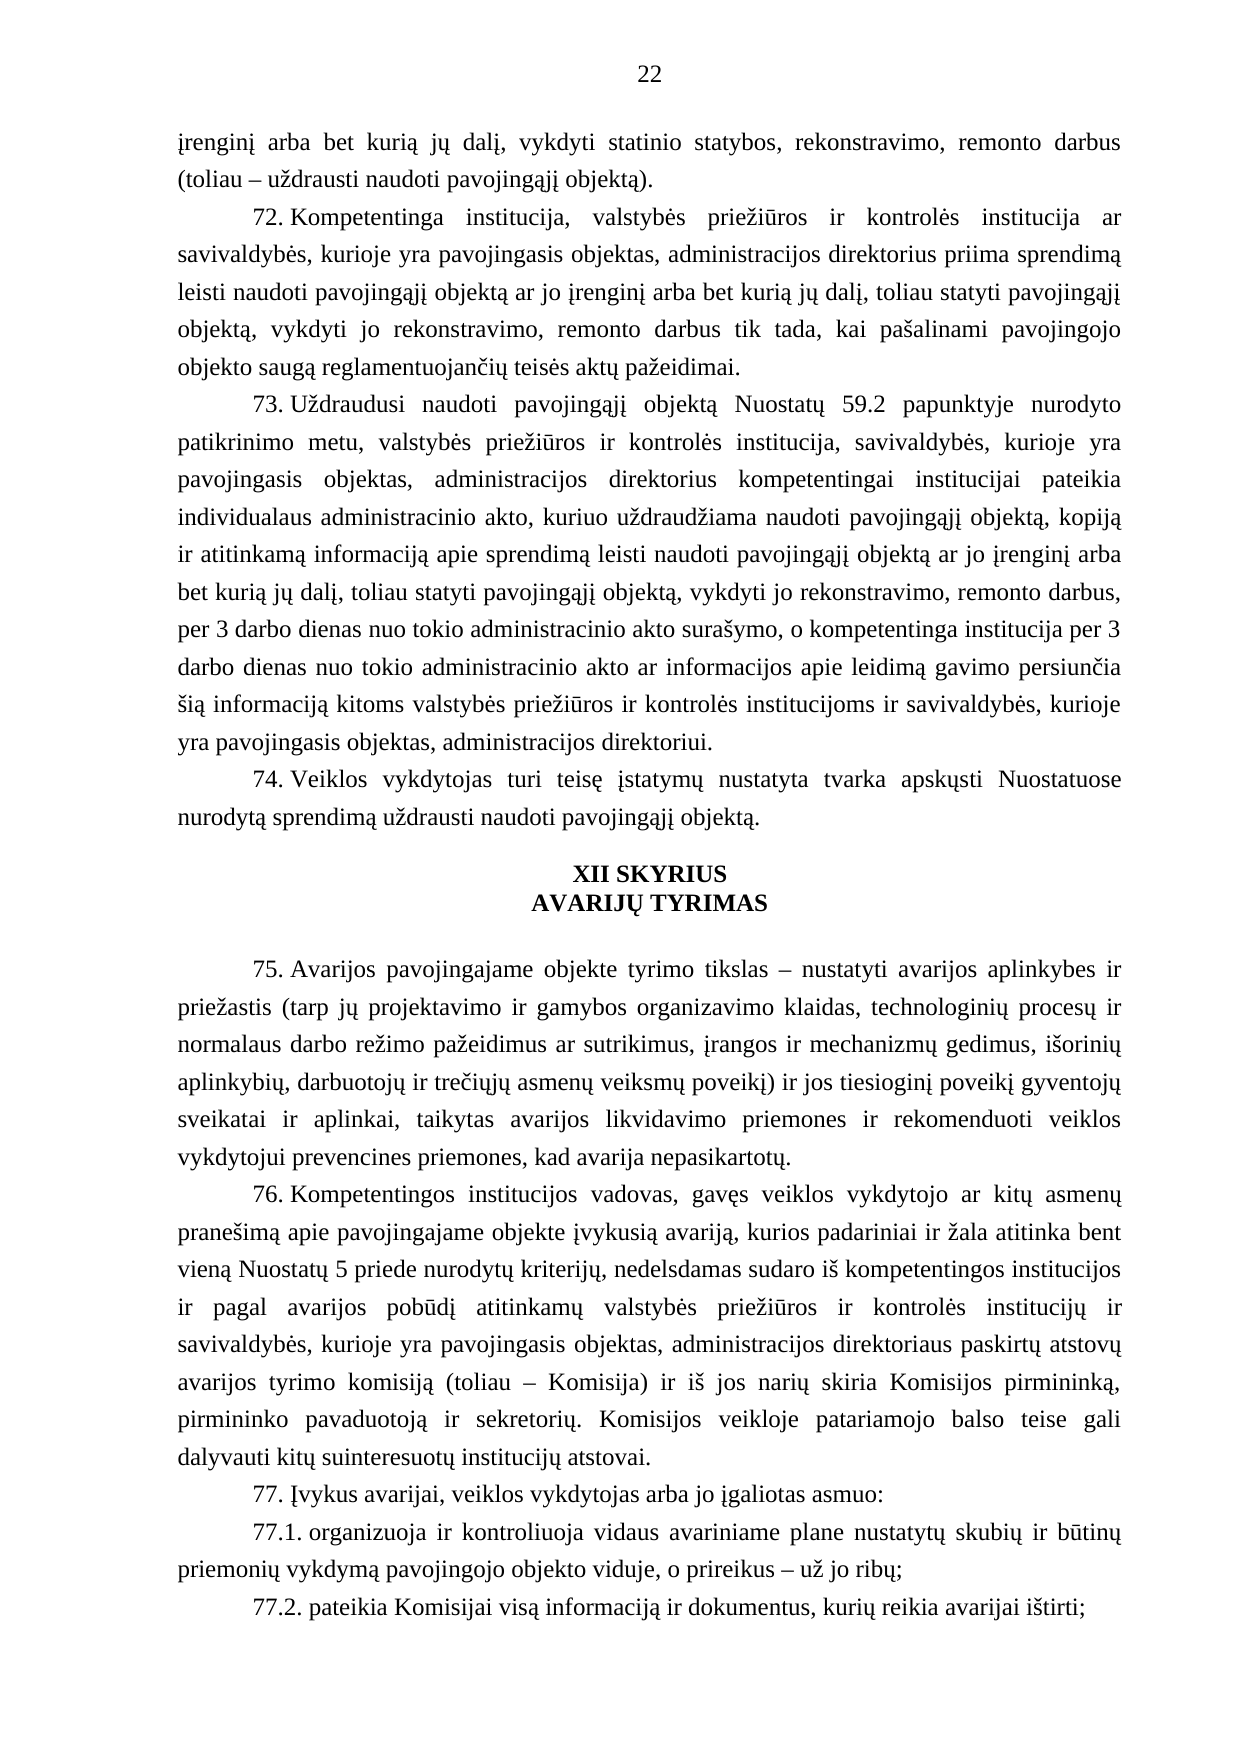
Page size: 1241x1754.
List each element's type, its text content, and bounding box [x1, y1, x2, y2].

text 77. Įvykus avarijai, veiklos vykdytojas arba jo įgaliotas asmuo: [177, 1471, 1122, 1508]
text 74. Veiklos vykdytojas turi teisę įstatymų nustatyta tvarka apskųsti Nuostatuose nurodytą sprendimą uždrausti naudoti pavojingąjį objektą. [177, 756, 1122, 831]
text įrenginį arba bet kurią jų dalį, vykdyti statinio statybos, rekonstravimo, remonto darbus (toliau – uždrausti naudoti pavojingąjį objektą). [177, 118, 1122, 193]
text 72. Kompetentinga institucija, valstybės priežiūros ir kontrolės institucija ar savivaldybės, kurioje yra pavojingasis objektas, administracijos direktorius priima sprendimą leisti naudoti pavojingąjį objektą ar jo įrenginį arba bet kurią jų dalį, toliau statyti pavojingąjį objektą, vykdyti jo rekonstravimo, remonto darbus tik tada, kai pašalinami pavojingojo objekto saugą reglamentuojančių teisės aktų pažeidimai. [177, 193, 1122, 381]
text AVARIJŲ TYRIMAS [177, 888, 1122, 917]
text 75. Avarijos pavojingajame objekte tyrimo tikslas – nustatyti avarijos aplinkybes ir priežastis (tarp jų projektavimo ir gamybos organizavimo klaidas, technologinių procesų ir normalaus darbo režimo pažeidimus ar sutrikimus, įrangos ir mechanizmų gedimus, išorinių aplinkybių, darbuotojų ir trečiųjų asmenų veiksmų poveikį) ir jos tiesioginį poveikį gyventojų sveikatai ir aplinkai, taikytas avarijos likvidavimo priemones ir rekomenduoti veiklos vykdytojui prevencines priemones, kad avarija nepasikartotų. [177, 946, 1122, 1171]
text 77.1. organizuoja ir kontroliuoja vidaus avariniame plane nustatytų skubių ir būtinų priemonių vykdymą pavojingojo objekto viduje, o prireikus – už jo ribų; [177, 1508, 1122, 1583]
text 73. Uždraudusi naudoti pavojingąjį objektą Nuostatų 59.2 papunktyje nurodyto patikrinimo metu, valstybės priežiūros ir kontrolės institucija, savivaldybės, kurioje yra pavojingasis objektas, administracijos direktorius kompetentingai institucijai pateikia individualaus administracinio akto, kuriuo uždraudžiama naudoti pavojingąjį objektą, kopiją ir atitinkamą informaciją apie sprendimą leisti naudoti pavojingąjį objektą ar jo įrenginį arba bet kurią jų dalį, toliau statyti pavojingąjį objektą, vykdyti jo rekonstravimo, remonto darbus, per 3 darbo dienas nuo tokio administracinio akto surašymo, o kompetentinga institucija per 3 darbo dienas nuo tokio administracinio akto ar informacijos apie leidimą gavimo persiunčia šią informaciją kitoms valstybės priežiūros ir kontrolės institucijoms ir savivaldybės, kurioje yra pavojingasis objektas, administracijos direktoriui. [177, 381, 1122, 756]
text 77.2. pateikia Komisijai visą informaciją ir dokumentus, kurių reikia avarijai ištirti; [177, 1583, 1122, 1621]
text 76. Kompetentingos institucijos vadovas, gavęs veiklos vykdytojo ar kitų asmenų pranešimą apie pavojingajame objekte įvykusią avariją, kurios padariniai ir žala atitinka bent vieną Nuostatų 5 priede nurodytų kriterijų, nedelsdamas sudaro iš kompetentingos institucijos ir pagal avarijos pobūdį atitinkamų valstybės priežiūros ir kontrolės institucijų ir savivaldybės, kurioje yra pavojingasis objektas, administracijos direktoriaus paskirtų atstovų avarijos tyrimo komisiją (toliau – Komisija) ir iš jos narių skiria Komisijos pirmininką, pirmininko pavaduotoją ir sekretorių. Komisijos veikloje patariamojo balso teise gali dalyvauti kitų suinteresuotų institucijų atstovai. [177, 1171, 1122, 1471]
text XII SKYRIUS [177, 859, 1122, 888]
